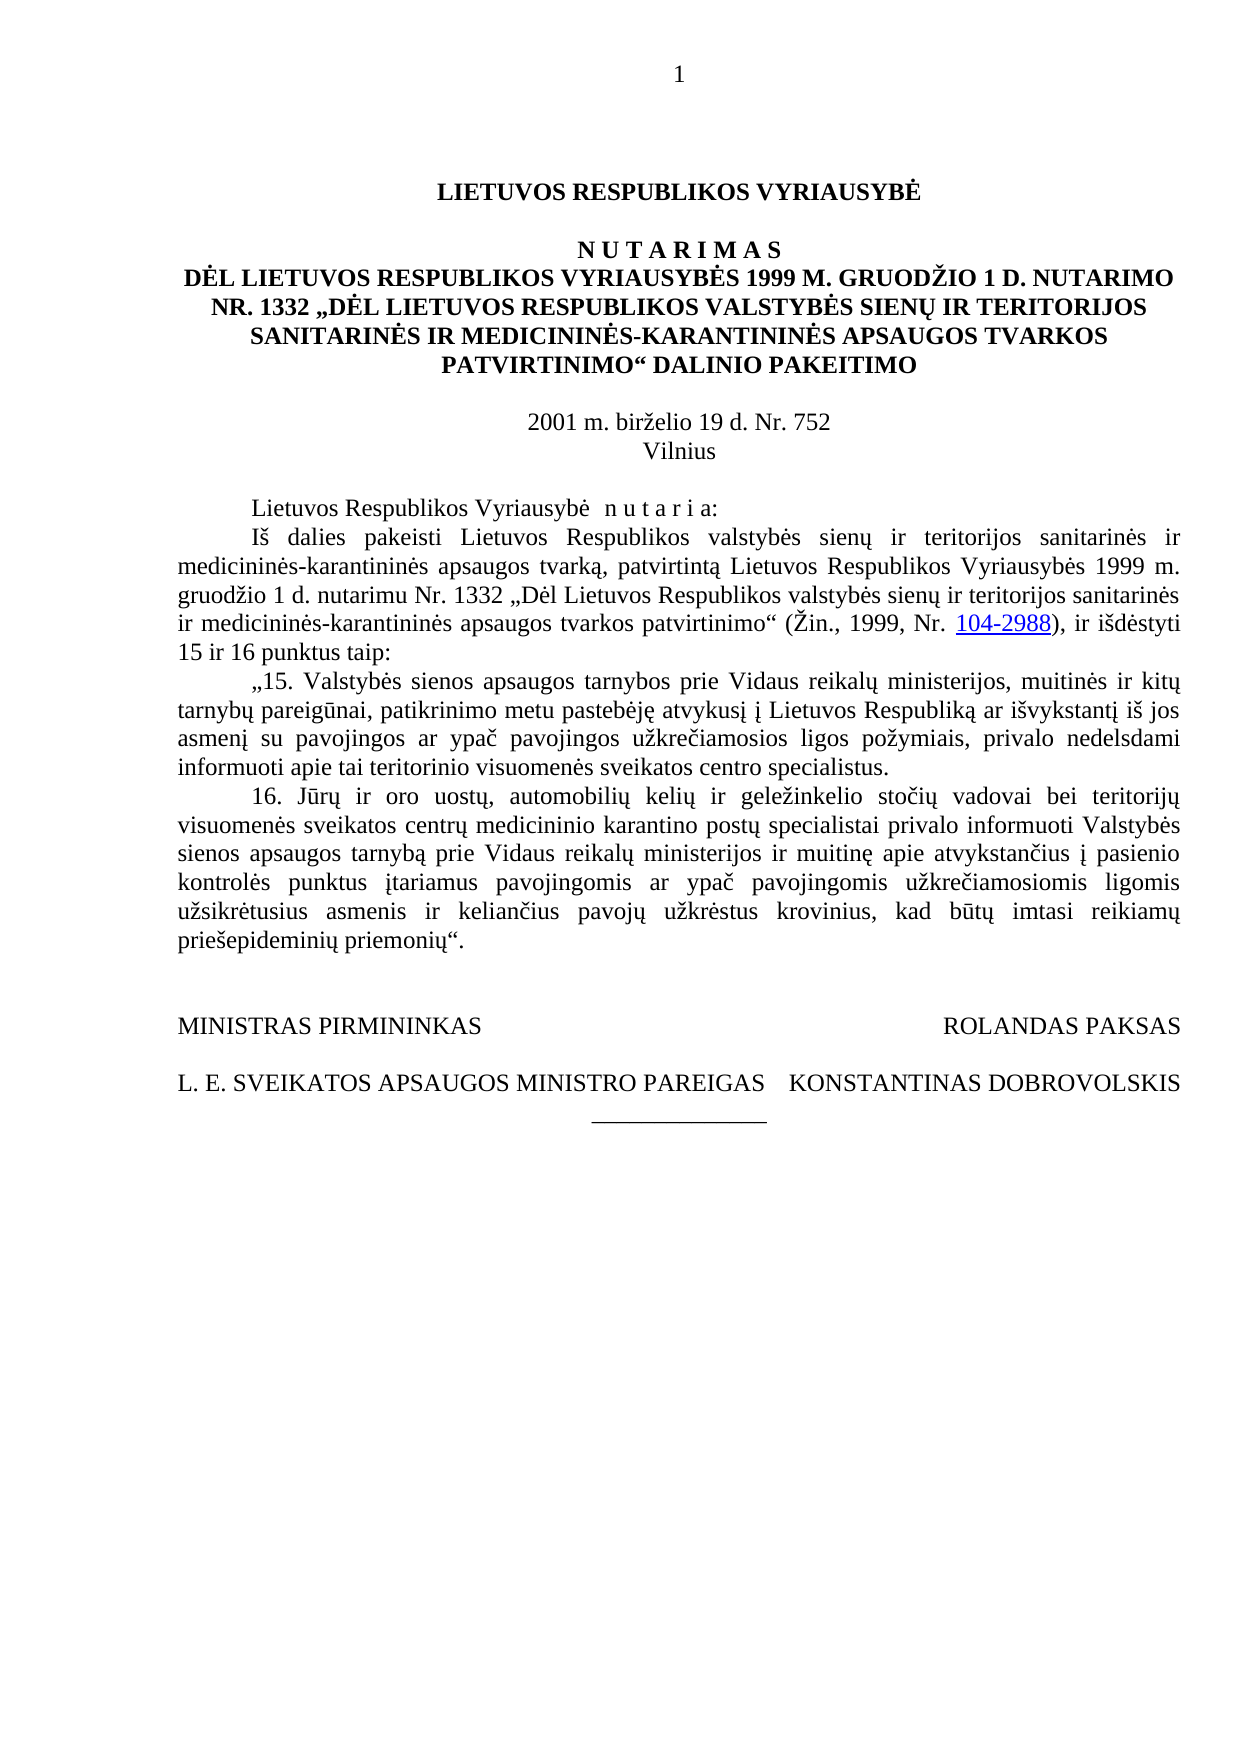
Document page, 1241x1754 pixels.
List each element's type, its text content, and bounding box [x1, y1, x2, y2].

text L. E. SVEIKATOS APSAUGOS MINISTRO PAREIGAS KONSTANTINAS DOBROVOLSKIS [177, 1068, 1181, 1097]
text MINISTRAS PIRMININKAS ROLANDAS PAKSAS [177, 1011, 1181, 1040]
text Iš dalies pakeisti Lietuvos Respublikos valstybės sienų ir teritorijos sanitarinės ir medicininės-karantininės apsaugos tvarką, patvirtintą Lietuvos Respublikos Vyriausybės 1999 m. gruodžio 1 d. nutarimu Nr. 1332 „Dėl Lietuvos Respublikos valstybės sienų ir teritorijos sanitarinės ir medicininės-karantininės apsaugos tvarkos patvirtinimo“ (Žin., 1999, Nr. 104-2988), ir išdėstyti 15 ir 16 punktus taip: [177, 522, 1181, 666]
text Lietuvos Respublikos Vyriausybė nutaria: [177, 493, 1181, 522]
text Vilnius [177, 436, 1181, 465]
text 16. Jūrų ir oro uostų, automobilių kelių ir geležinkelio stočių vadovai bei teritorijų visuomenės sveikatos centrų medicininio karantino postų specialistai privalo informuoti Valstybės sienos apsaugos tarnybą prie Vidaus reikalų ministerijos ir muitinę apie atvykstančius į pasienio kontrolės punktus įtariamus pavojingomis ar ypač pavojingomis užkrečiamosiomis ligomis užsikrėtusius asmenis ir keliančius pavojų užkrėstus krovinius, kad būtų imtasi reikiamų priešepideminių priemonių“. [177, 781, 1181, 953]
text ______________ [177, 1097, 1181, 1126]
text DĖL LIETUVOS RESPUBLIKOS VYRIAUSYBĖS 1999 M. GRUODŽIO 1 D. NUTARIMO NR. 1332 „DĖL LIETUVOS RESPUBLIKOS VALSTYBĖS SIENŲ IR TERITORIJOS SANITARINĖS IR MEDICININĖS-KARANTININĖS APSAUGOS TVARKOS PATVIRTINIMO“ DALINIO PAKEITIMO [177, 263, 1181, 378]
text „15. Valstybės sienos apsaugos tarnybos prie Vidaus reikalų ministerijos, muitinės ir kitų tarnybų pareigūnai, patikrinimo metu pastebėję atvykusį į Lietuvos Respubliką ar išvykstantį iš jos asmenį su pavojingos ar ypač pavojingos užkrečiamosios ligos požymiais, privalo nedelsdami informuoti apie tai teritorinio visuomenės sveikatos centro specialistus. [177, 666, 1181, 781]
text 2001 m. birželio 19 d. Nr. 752 [177, 407, 1181, 436]
text N U T A R I M A S [177, 235, 1181, 263]
text LIETUVOS RESPUBLIKOS VYRIAUSYBĖ [177, 177, 1181, 206]
